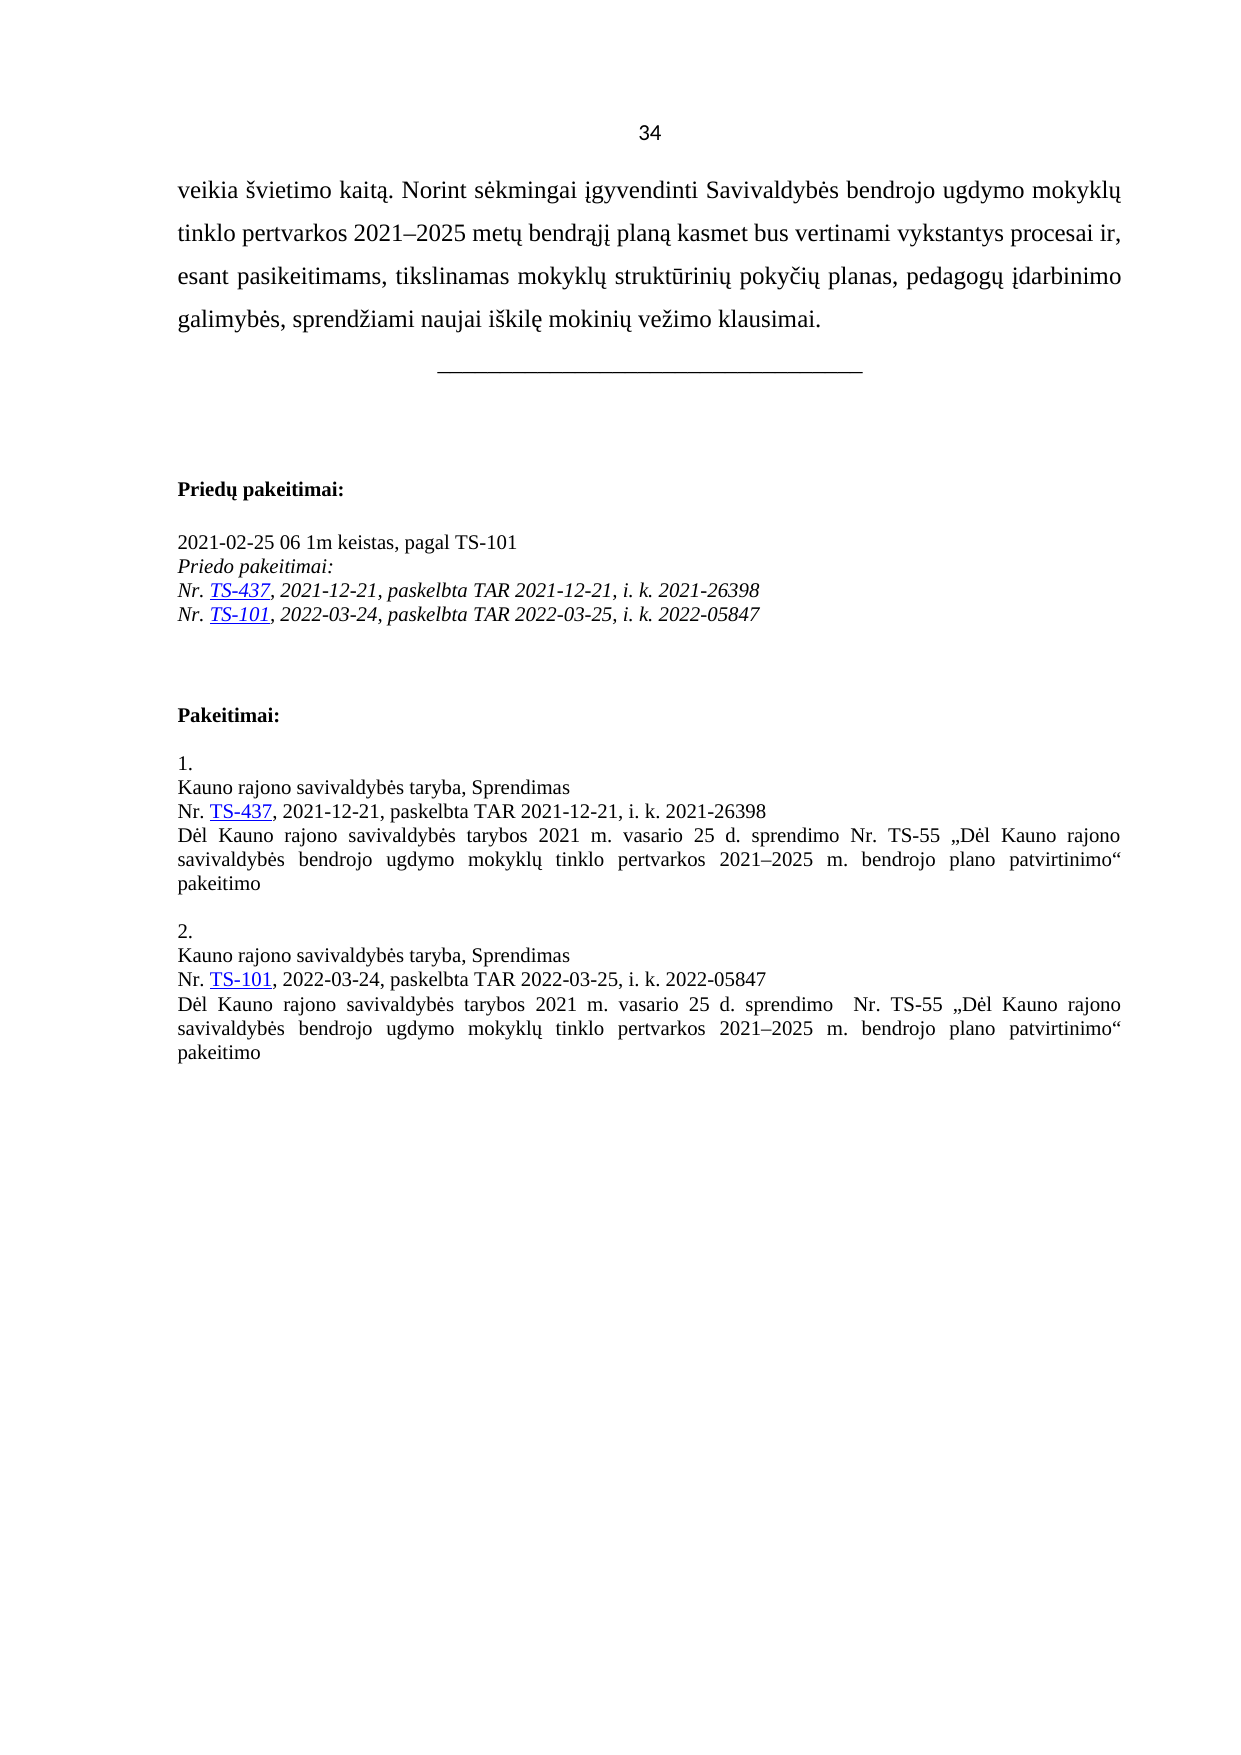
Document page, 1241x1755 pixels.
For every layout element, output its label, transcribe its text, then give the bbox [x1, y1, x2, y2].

text Nr. TS-437, 2021-12-21, paskelbta TAR 2021-12-21, i. k. 2021-26398 [177, 799, 1122, 823]
text __________________________________ [177, 347, 1122, 376]
text Dėl Kauno rajono savivaldybės tarybos 2021 m. vasario 25 d. sprendimo Nr. TS-55 „Dėl Kauno rajono savivaldybės bendrojo ugdymo mokyklų tinklo pertvarkos 2021–2025 m. bendrojo plano patvirtinimo“ pakeitimo [177, 991, 1122, 1064]
text Priedo pakeitimai: [177, 554, 1122, 578]
text 1. [177, 751, 1122, 775]
text 2. [177, 919, 1122, 943]
text Nr. TS-101, 2022-03-24, paskelbta TAR 2022-03-25, i. k. 2022-05847 [177, 602, 1122, 626]
text Kauno rajono savivaldybės taryba, Sprendimas [177, 775, 1122, 799]
text Pakeitimai: [177, 703, 1122, 727]
text 2021-02-25 06 1m keistas, pagal TS-101 [177, 529, 1122, 554]
text Nr. TS-437, 2021-12-21, paskelbta TAR 2021-12-21, i. k. 2021-26398 [177, 578, 1122, 602]
text Kauno rajono savivaldybės taryba, Sprendimas [177, 943, 1122, 967]
text Dėl Kauno rajono savivaldybės tarybos 2021 m. vasario 25 d. sprendimo Nr. TS-55 „Dėl Kauno rajono savivaldybės bendrojo ugdymo mokyklų tinklo pertvarkos 2021–2025 m. bendrojo plano patvirtinimo“ pakeitimo [177, 823, 1122, 895]
text Priedų pakeitimai: [177, 477, 1122, 501]
text Nr. TS-101, 2022-03-24, paskelbta TAR 2022-03-25, i. k. 2022-05847 [177, 967, 1122, 991]
text veikia švietimo kaitą. Norint sėkmingai įgyvendinti Savivaldybės bendrojo ugdymo mokyklų tinklo pertvarkos 2021–2025 metų bendrąjį planą kasmet bus vertinami vykstantys procesai ir, esant pasikeitimams, tikslinamas mokyklų struktūrinių pokyčių planas, pedagogų įdarbinimo galimybės, sprendžiami naujai iškilę mokinių vežimo klausimai. [177, 175, 1122, 333]
